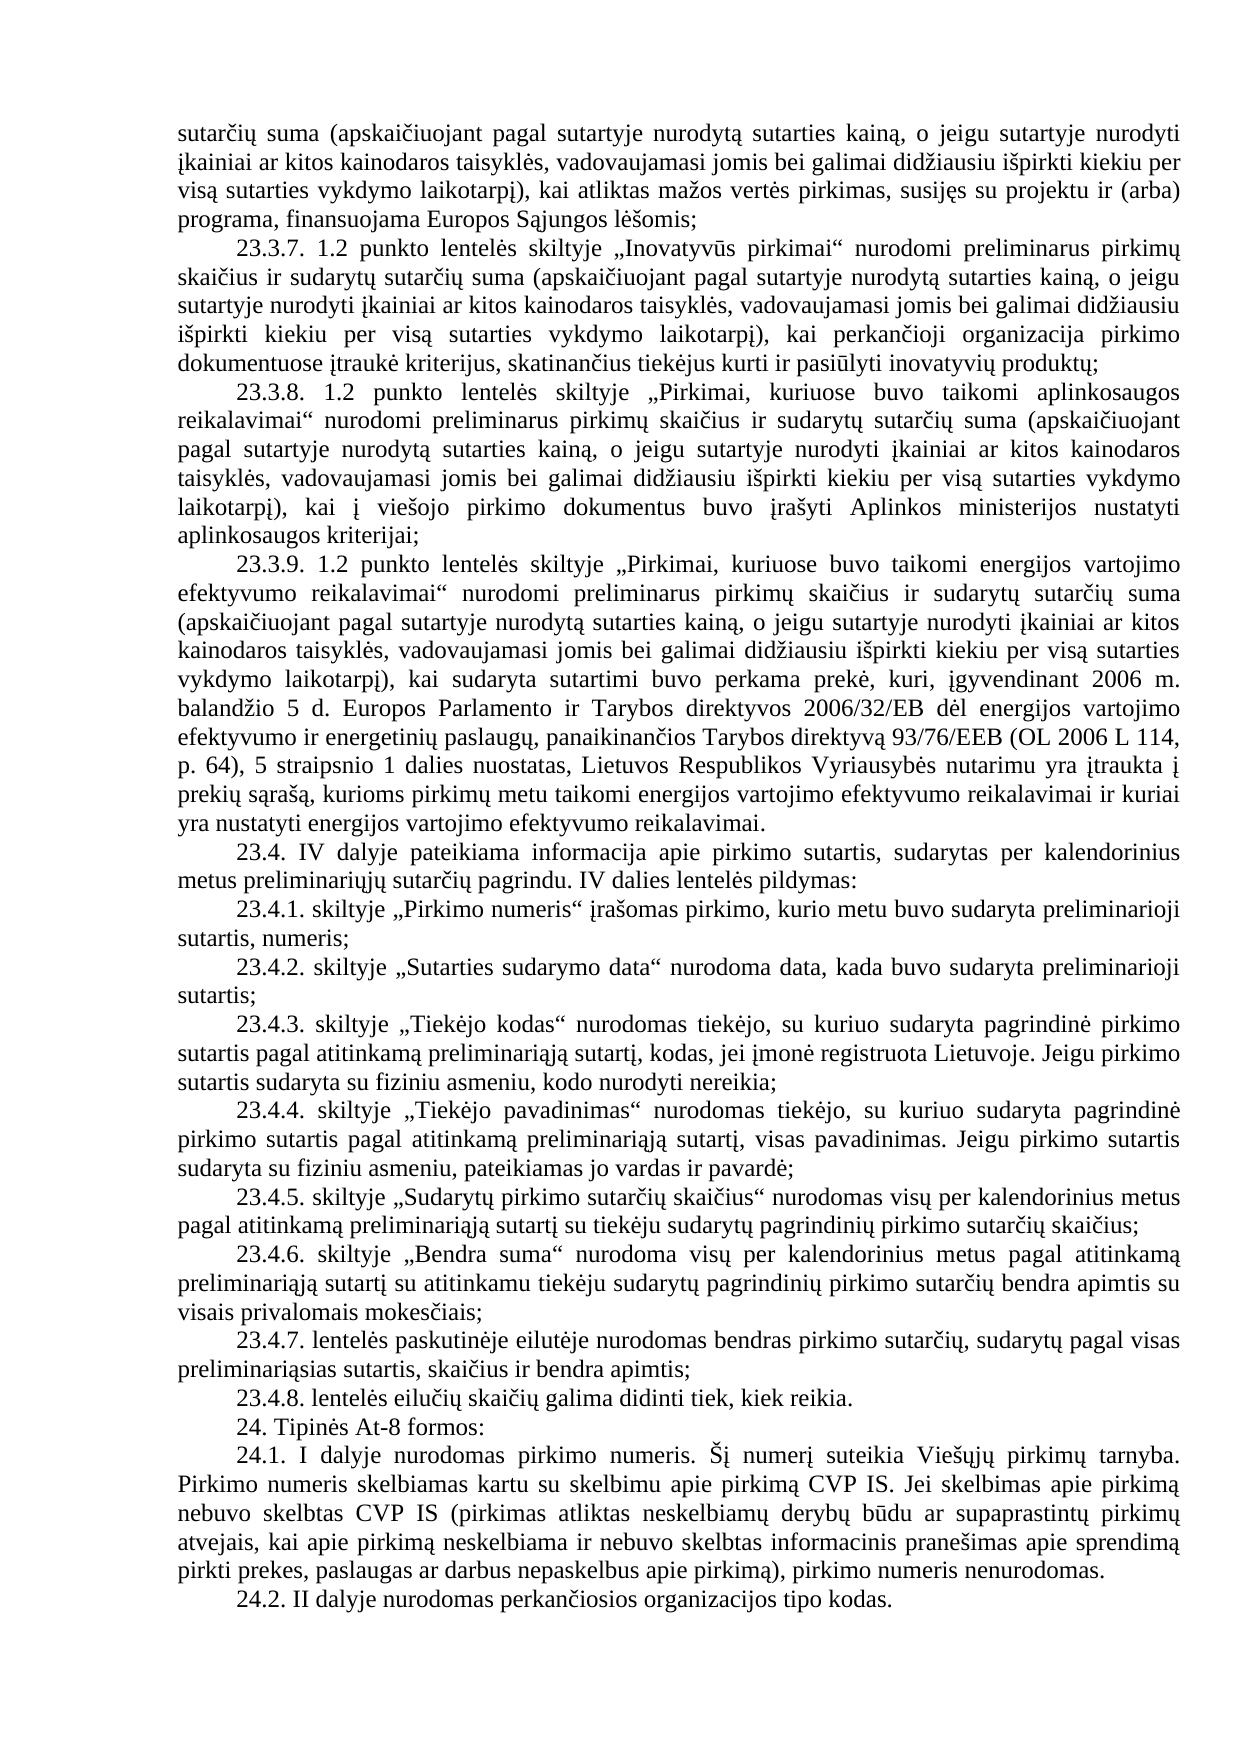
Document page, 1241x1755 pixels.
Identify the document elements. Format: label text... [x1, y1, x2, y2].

text 24.2. II dalyje nurodomas perkančiosios organizacijos tipo kodas. [177, 1584, 1181, 1613]
text 23.4.2. skiltyje „Sutarties sudarymo data“ nurodoma data, kada buvo sudaryta preliminarioji sutartis; [177, 952, 1181, 1009]
text 23.3.9. 1.2 punkto lentelės skiltyje „Pirkimai, kuriuose buvo taikomi energijos vartojimo efektyvumo reikalavimai“ nurodomi preliminarus pirkimų skaičius ir sudarytų sutarčių suma (apskaičiuojant pagal sutartyje nurodytą sutarties kainą, o jeigu sutartyje nurodyti įkainiai ar kitos kainodaros taisyklės, vadovaujamasi jomis bei galimai didžiausiu išpirkti kiekiu per visą sutarties vykdymo laikotarpį), kai sudaryta sutartimi buvo perkama prekė, kuri, įgyvendinant 2006 m. balandžio 5 d. Europos Parlamento ir Tarybos direktyvos 2006/32/EB dėl energijos vartojimo efektyvumo ir energetinių paslaugų, panaikinančios Tarybos direktyvą 93/76/EEB (OL 2006 L 114, p. 64), 5 straipsnio 1 dalies nuostatas, Lietuvos Respublikos Vyriausybės nutarimu yra įtraukta į prekių sąrašą, kurioms pirkimų metu taikomi energijos vartojimo efektyvumo reikalavimai ir kuriai yra nustatyti energijos vartojimo efektyvumo reikalavimai. [177, 549, 1181, 837]
text 23.4.6. skiltyje „Bendra suma“ nurodoma visų per kalendorinius metus pagal atitinkamą preliminariąją sutartį su atitinkamu tiekėju sudarytų pagrindinių pirkimo sutarčių bendra apimtis su visais privalomais mokesčiais; [177, 1239, 1181, 1326]
text 23.3.7. 1.2 punkto lentelės skiltyje „Inovatyvūs pirkimai“ nurodomi preliminarus pirkimų skaičius ir sudarytų sutarčių suma (apskaičiuojant pagal sutartyje nurodytą sutarties kainą, o jeigu sutartyje nurodyti įkainiai ar kitos kainodaros taisyklės, vadovaujamasi jomis bei galimai didžiausiu išpirkti kiekiu per visą sutarties vykdymo laikotarpį), kai perkančioji organizacija pirkimo dokumentuose įtraukė kriterijus, skatinančius tiekėjus kurti ir pasiūlyti inovatyvių produktų; [177, 233, 1181, 377]
text 23.4.5. skiltyje „Sudarytų pirkimo sutarčių skaičius“ nurodomas visų per kalendorinius metus pagal atitinkamą preliminariąją sutartį su tiekėju sudarytų pagrindinių pirkimo sutarčių skaičius; [177, 1182, 1181, 1239]
text sutarčių suma (apskaičiuojant pagal sutartyje nurodytą sutarties kainą, o jeigu sutartyje nurodyti įkainiai ar kitos kainodaros taisyklės, vadovaujamasi jomis bei galimai didžiausiu išpirkti kiekiu per visą sutarties vykdymo laikotarpį), kai atliktas mažos vertės pirkimas, susijęs su projektu ir (arba) programa, finansuojama Europos Sąjungos lėšomis; [177, 118, 1181, 233]
text 23.4.8. lentelės eilučių skaičių galima didinti tiek, kiek reikia. [177, 1383, 1181, 1412]
text 23.4.4. skiltyje „Tiekėjo pavadinimas“ nurodomas tiekėjo, su kuriuo sudaryta pagrindinė pirkimo sutartis pagal atitinkamą preliminariąją sutartį, visas pavadinimas. Jeigu pirkimo sutartis sudaryta su fiziniu asmeniu, pateikiamas jo vardas ir pavardė; [177, 1096, 1181, 1182]
text 23.4.7. lentelės paskutinėje eilutėje nurodomas bendras pirkimo sutarčių, sudarytų pagal visas preliminariąsias sutartis, skaičius ir bendra apimtis; [177, 1326, 1181, 1383]
text 23.3.8. 1.2 punkto lentelės skiltyje „Pirkimai, kuriuose buvo taikomi aplinkosaugos reikalavimai“ nurodomi preliminarus pirkimų skaičius ir sudarytų sutarčių suma (apskaičiuojant pagal sutartyje nurodytą sutarties kainą, o jeigu sutartyje nurodyti įkainiai ar kitos kainodaros taisyklės, vadovaujamasi jomis bei galimai didžiausiu išpirkti kiekiu per visą sutarties vykdymo laikotarpį), kai į viešojo pirkimo dokumentus buvo įrašyti Aplinkos ministerijos nustatyti aplinkosaugos kriterijai; [177, 377, 1181, 549]
text 23.4.1. skiltyje „Pirkimo numeris“ įrašomas pirkimo, kurio metu buvo sudaryta preliminarioji sutartis, numeris; [177, 894, 1181, 952]
text 24. Tipinės At-8 formos: [177, 1412, 1181, 1441]
text 23.4.3. skiltyje „Tiekėjo kodas“ nurodomas tiekėjo, su kuriuo sudaryta pagrindinė pirkimo sutartis pagal atitinkamą preliminariąją sutartį, kodas, jei įmonė registruota Lietuvoje. Jeigu pirkimo sutartis sudaryta su fiziniu asmeniu, kodo nurodyti nereikia; [177, 1009, 1181, 1096]
text 23.4. IV dalyje pateikiama informacija apie pirkimo sutartis, sudarytas per kalendorinius metus preliminariųjų sutarčių pagrindu. IV dalies lentelės pildymas: [177, 837, 1181, 894]
text 24.1. I dalyje nurodomas pirkimo numeris. Šį numerį suteikia Viešųjų pirkimų tarnyba. Pirkimo numeris skelbiamas kartu su skelbimu apie pirkimą CVP IS. Jei skelbimas apie pirkimą nebuvo skelbtas CVP IS (pirkimas atliktas neskelbiamų derybų būdu ar supaprastintų pirkimų atvejais, kai apie pirkimą neskelbiama ir nebuvo skelbtas informacinis pranešimas apie sprendimą pirkti prekes, paslaugas ar darbus nepaskelbus apie pirkimą), pirkimo numeris nenurodomas. [177, 1441, 1181, 1584]
